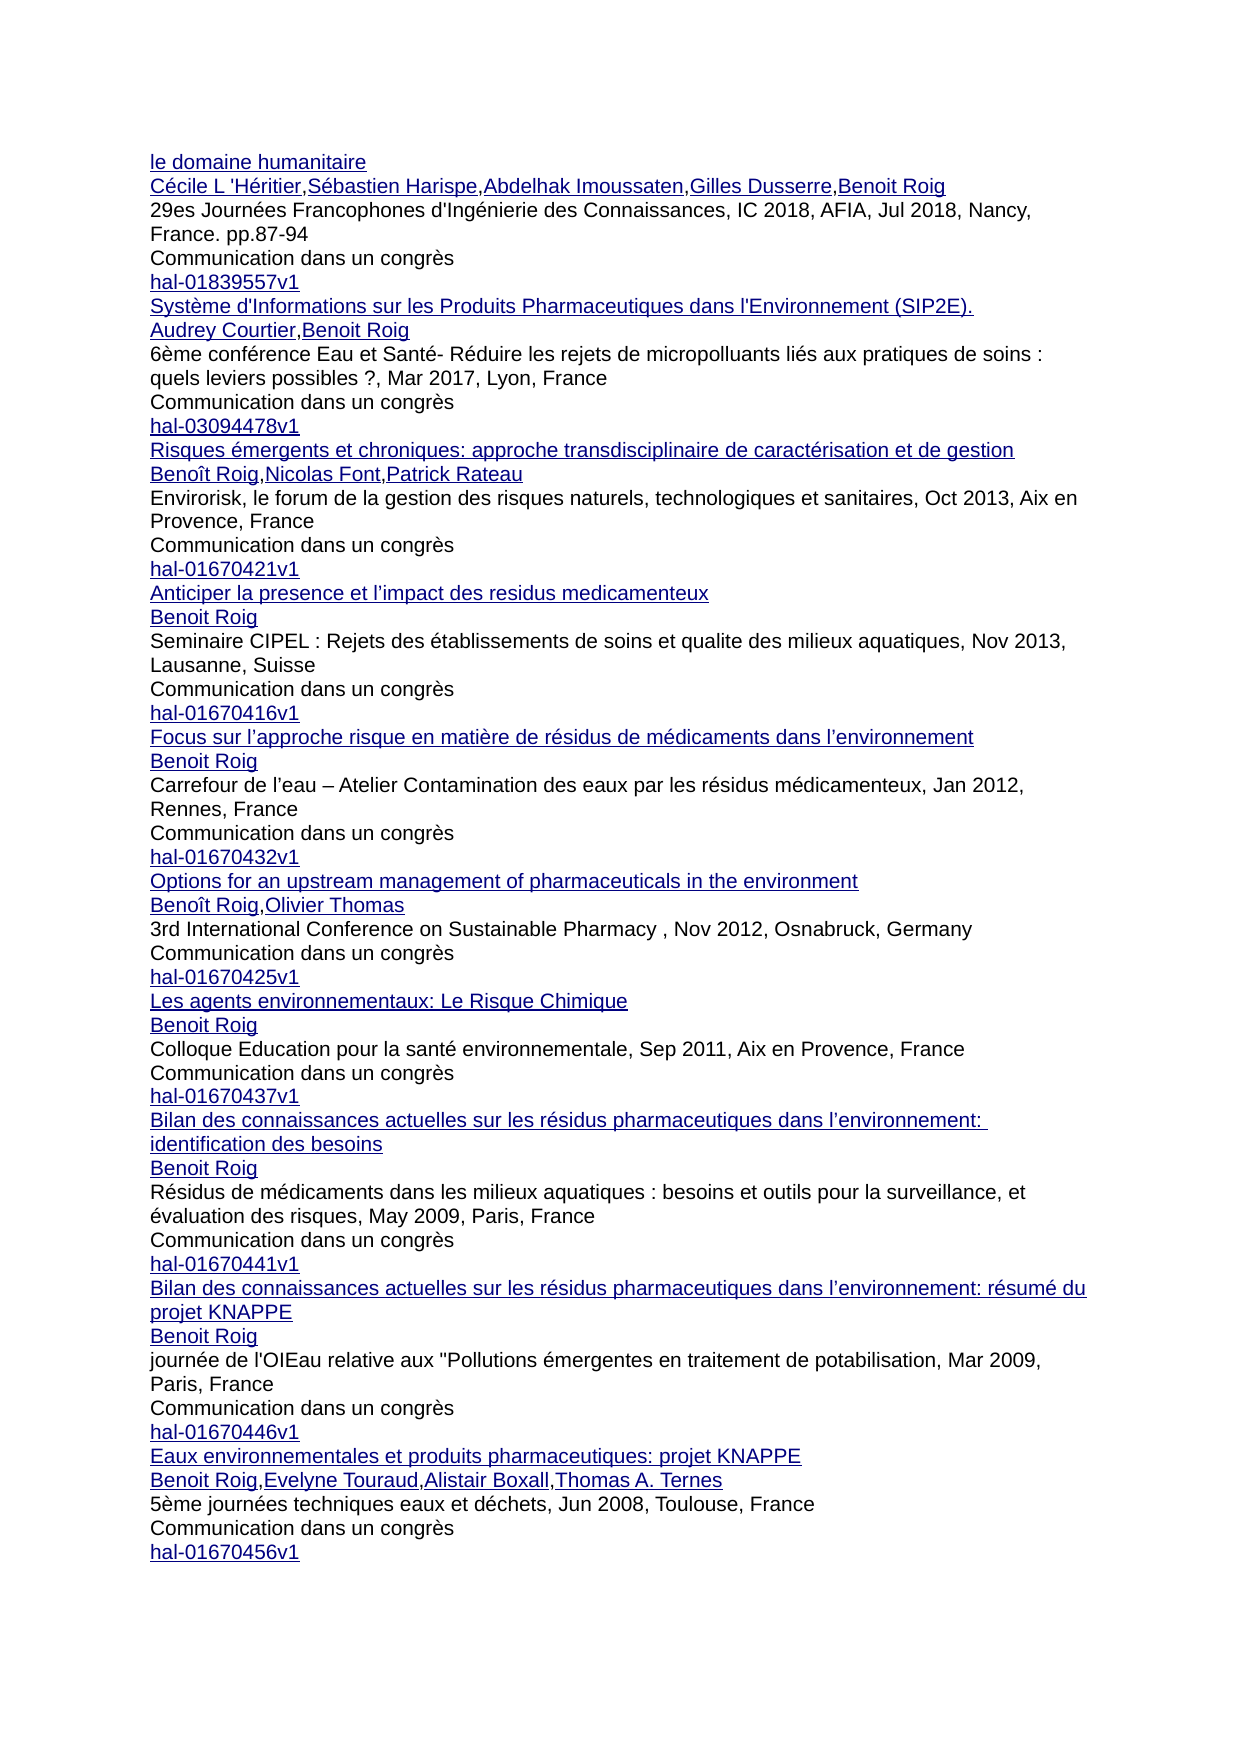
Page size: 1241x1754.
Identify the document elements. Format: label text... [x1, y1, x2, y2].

table_cell Bilan des connaissances actuelles sur les résidus pharmaceutiques dans l’environnement: résumé du projet KNAPPE Benoit Roig journée de l'OIEau relative aux "Pollutions émergentes en traitement de potabilisation, Mar 2009, Paris, France Communication dans un congrès hal-01670446v1 [150, 1276, 1090, 1444]
table_cell Options for an upstream management of pharmaceuticals in the environment Benoît Roig,Olivier Thomas 3rd International Conference on Sustainable Pharmacy , Nov 2012, Osnabruck, Germany Communication dans un congrès hal-01670425v1 [150, 869, 1090, 988]
table_cell Risques émergents et chroniques: approche transdisciplinaire de caractérisation et de gestion Benoît Roig,Nicolas Font,Patrick Rateau Envirorisk, le forum de la gestion des risques naturels, technologiques et sanitaires, Oct 2013, Aix en Provence, France Communication dans un congrès hal-01670421v1 [150, 438, 1090, 581]
table_cell Système d'Informations sur les Produits Pharmaceutiques dans l'Environnement (SIP2E). Audrey Courtier,Benoit Roig 6ème conférence Eau et Santé- Réduire les rejets de micropolluants liés aux pratiques de soins : quels leviers possibles ?, Mar 2017, Lyon, France Communication dans un congrès hal-03094478v1 [150, 294, 1090, 437]
table_cell Anticiper la presence et l’impact des residus medicamenteux Benoit Roig Seminaire CIPEL : Rejets des établissements de soins et qualite des milieux aquatiques, Nov 2013, Lausanne, Suisse Communication dans un congrès hal-01670416v1 [150, 581, 1090, 725]
table_cell Bilan des connaissances actuelles sur les résidus pharmaceutiques dans l’environnement: identification des besoins Benoit Roig Résidus de médicaments dans les milieux aquatiques : besoins et outils pour la surveillance, et évaluation des risques, May 2009, Paris, France Communication dans un congrès hal-01670441v1 [150, 1108, 1090, 1276]
table_cell Etude d'une approche de Retour d'Expérience pour la découverte d'enseignements génériques dans le domaine humanitaire Cécile L 'Héritier,Sébastien Harispe,Abdelhak Imoussaten,Gilles Dusserre,Benoit Roig 29es Journées Francophones d'Ingénierie des Connaissances, IC 2018, AFIA, Jul 2018, Nancy, France. pp.87-94 Communication dans un congrès hal-01839557v1 [150, 150, 1090, 294]
table_cell Eaux environnementales et produits pharmaceutiques: projet KNAPPE Benoit Roig,Evelyne Touraud,Alistair Boxall,Thomas A. Ternes 5ème journées techniques eaux et déchets, Jun 2008, Toulouse, France Communication dans un congrès hal-01670456v1 [150, 1444, 1090, 1563]
table_cell Les agents environnementaux: Le Risque Chimique Benoit Roig Colloque Education pour la santé environnementale, Sep 2011, Aix en Provence, France Communication dans un congrès hal-01670437v1 [150, 989, 1090, 1108]
table_cell Focus sur l’approche risque en matière de résidus de médicaments dans l’environnement Benoit Roig Carrefour de l’eau – Atelier Contamination des eaux par les résidus médicamenteux, Jan 2012, Rennes, France Communication dans un congrès hal-01670432v1 [150, 725, 1090, 869]
